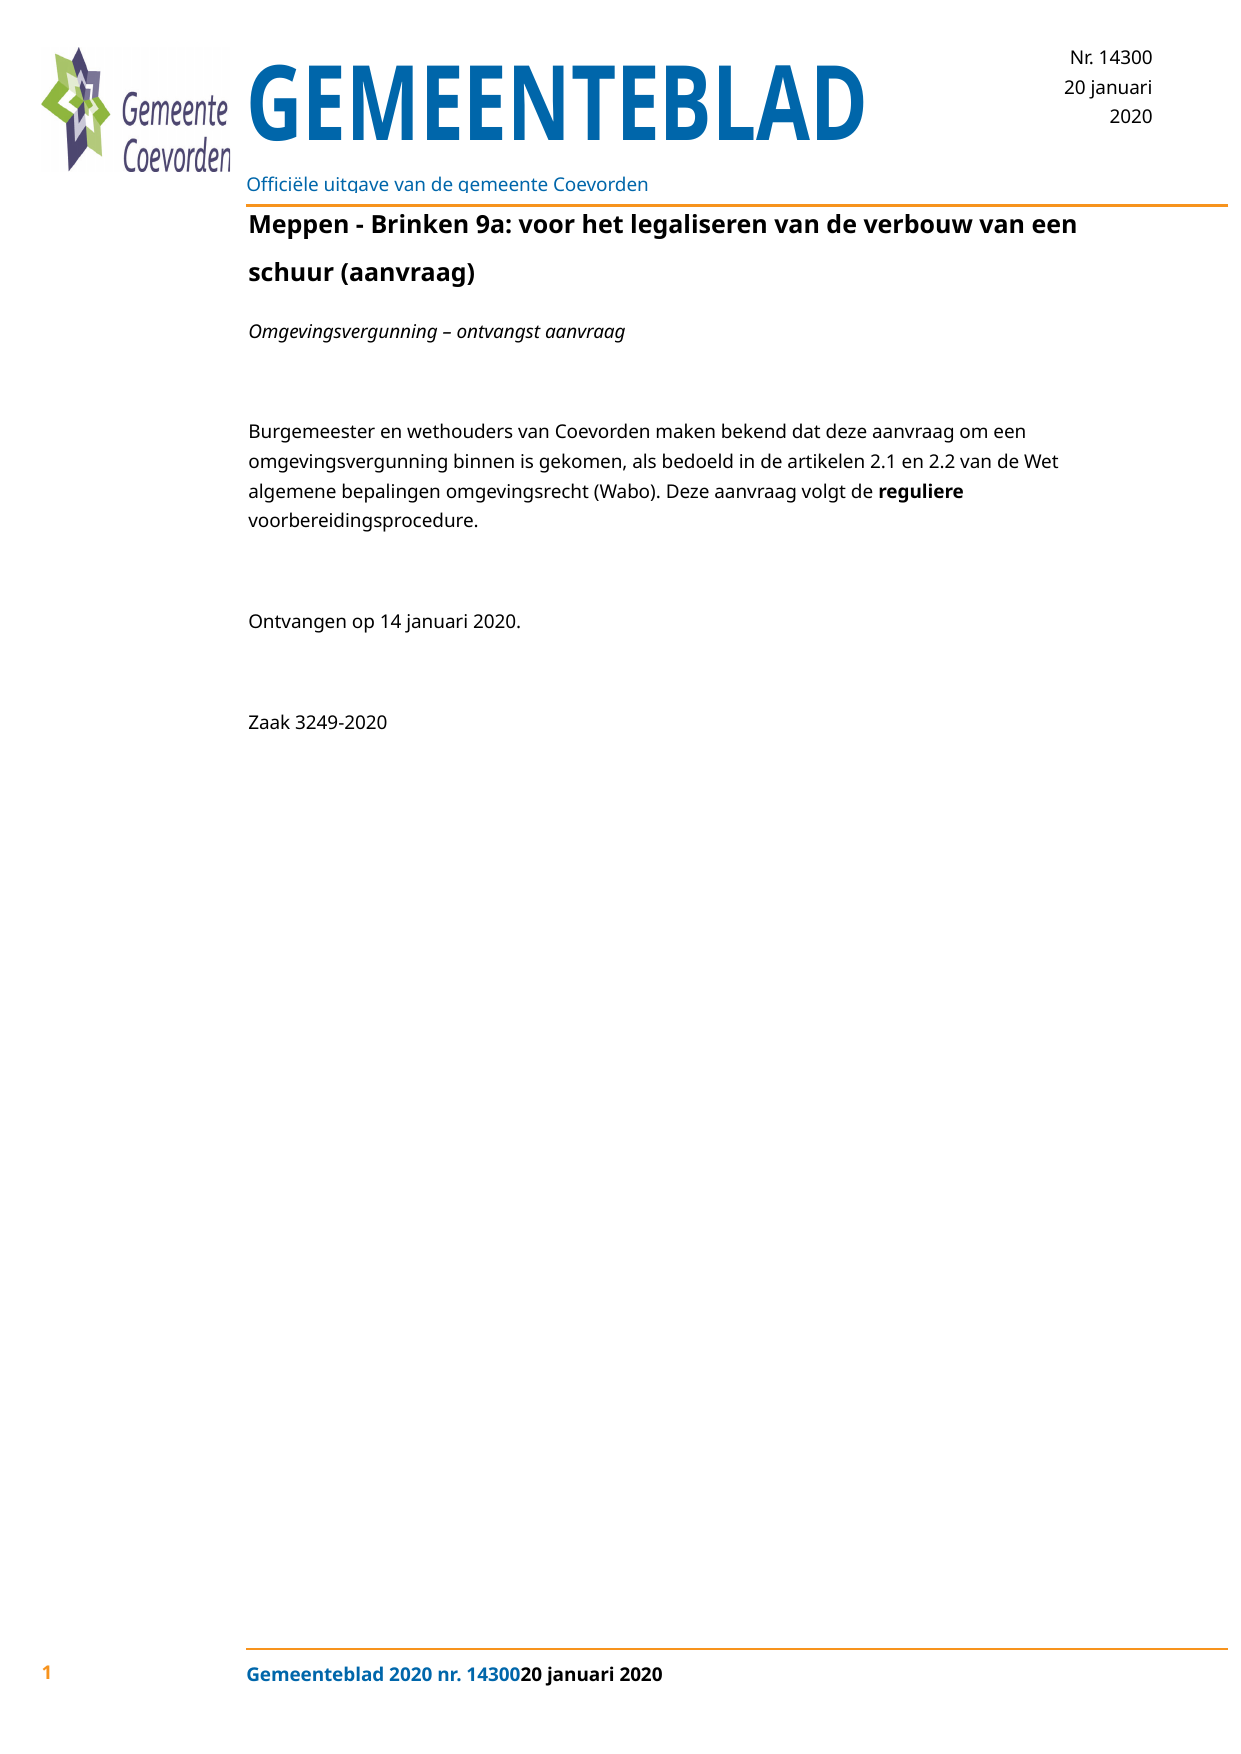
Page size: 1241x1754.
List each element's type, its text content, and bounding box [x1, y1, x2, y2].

text Burgemeester en wethouders van Coevorden maken bekend dat deze aanvraag om een omgevingsvergunning binnen is gekomen, als bedoeld in de artikelen 2.1 en 2.2 van de Wet algemene bepalingen omgevingsrecht (Wabo). Deze aanvraag volgt de reguliere voorbereidingsprocedure. [248, 419, 1152, 533]
picture [41, 47, 231, 172]
text Omgevingsvergunning – ontvangst aanvraag [248, 318, 1152, 344]
text Ontvangen op 14 januari 2020. [248, 608, 1152, 634]
text Meppen - Brinken 9a: voor het legaliseren van de verbouw van een schuur (aanvraag) [248, 207, 1152, 288]
text Zaak 3249-2020 [248, 709, 1152, 735]
